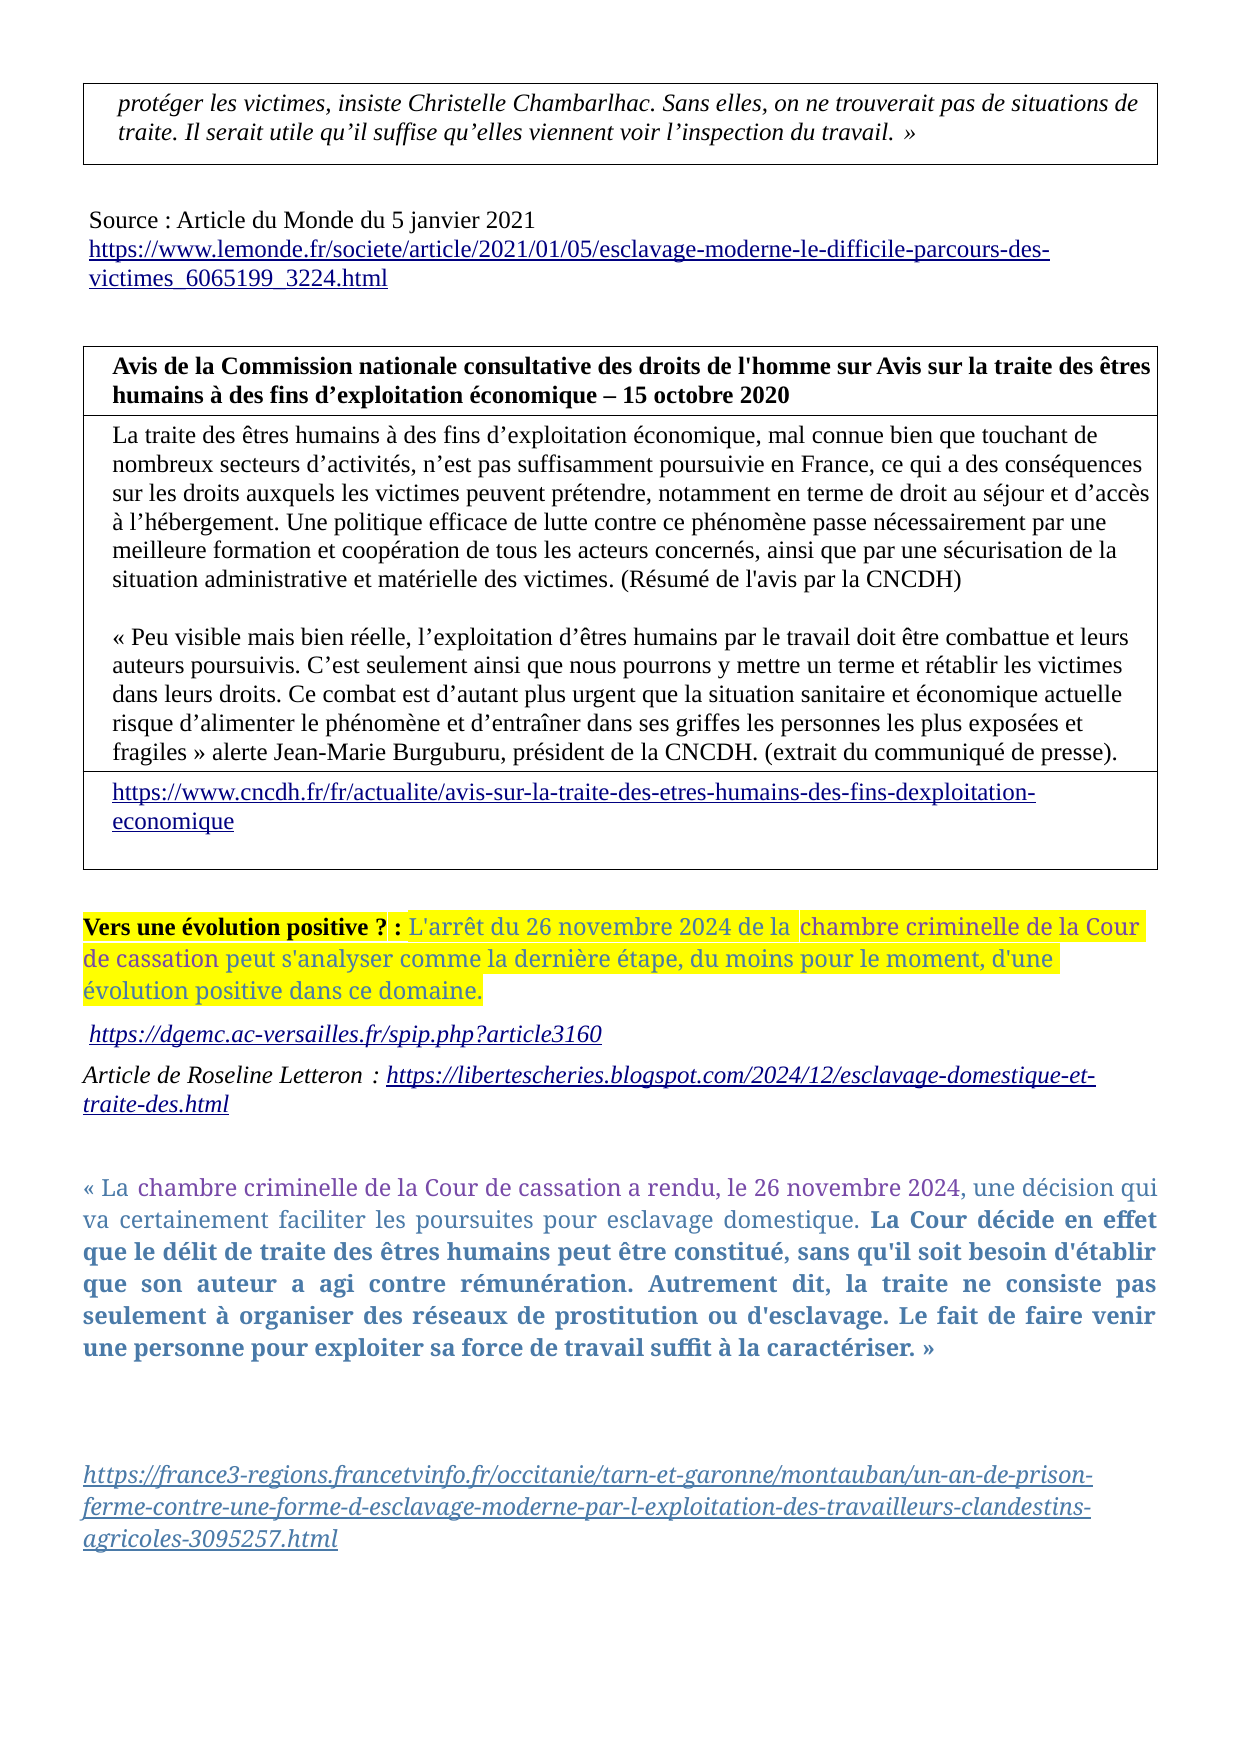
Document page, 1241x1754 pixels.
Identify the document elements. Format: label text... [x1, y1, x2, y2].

text https://france3-regions.francetvinfo.fr/occitanie/tarn-et-garonne/montauban/un-an-de-prison-ferme-contre-une-forme-d-esclavage-moderne-par-l-exploitation-des-travailleurs-clandestins-agricoles-3095257.html [83, 1458, 1157, 1554]
table_cell La traite des êtres humains à des fins d’exploitation économique, mal connue bien que touchant de nombreux secteurs d’activités, n’est pas suffisamment poursuivie en France, ce qui a des conséquences sur les droits auxquels les victimes peuvent prétendre, notamment en terme de droit au séjour et d’accès à l’hébergement. Une politique efficace de lutte contre ce phénomène passe nécessairement par une meilleure formation et coopération de tous les acteurs concernés, ainsi que par une sécurisation de la situation administrative et matérielle des victimes. (Résumé de l'avis par la CNCDH) « Peu visible mais bien réelle, l’exploitation d’êtres humains par le travail doit être combattue et leurs auteurs poursuivis. C’est seulement ainsi que nous pourrons y mettre un terme et rétablir les victimes dans leurs droits. Ce combat est d’autant plus urgent que la situation sanitaire et économique actuelle risque d’alimenter le phénomène et d’entraîner dans ses griffes les personnes les plus exposées et fragiles » alerte Jean-Marie Burguburu, président de la CNCDH. (extrait du communiqué de presse). [84, 416, 1157, 771]
text Vers une évolution positive ? : L'arrêt du 26 novembre 2024 de la chambre criminelle de la Cour de cassation peut s'analyser comme la dernière étape, du moins pour le moment, d'une évolution positive dans ce domaine. [83, 910, 1157, 1006]
table_header Avis de la Commission nationale consultative des droits de l'homme sur Avis sur la traite des êtres humains à des fins d’exploitation économique – 15 octobre 2020 [84, 347, 1157, 415]
text « La chambre criminelle de la Cour de cassation a rendu, le 26 novembre 2024, une décision qui va certainement faciliter les poursuites pour esclavage domestique. La Cour décide en effet que le délit de traite des êtres humains peut être constitué, sans qu'il soit besoin d'établir que son auteur a agi contre rémunération. Autrement dit, la traite ne consiste pas seulement à organiser des réseaux de prostitution ou d'esclavage. Le fait de faire venir une personne pour exploiter sa force de travail suffit à la caractériser. » [83, 1171, 1157, 1363]
list Source : Article du Monde du 5 janvier 2021 https://www.lemonde.fr/societe/article/2021/01/05/esclavage-moderne-le-difficile-parcours-des-victimes_6065199_3224.html [89, 206, 1157, 292]
text Article de Roseline Letteron : https://libertescheries.blogspot.com/2024/12/esclavage-domestique-et-traite-des.html [83, 1060, 1157, 1118]
text https://dgemc.ac-versailles.fr/spip.php?article3160 [83, 1019, 1157, 1048]
table_cell protéger les victimes, insiste Christelle Chambarlhac. Sans elles, on ne trouverait pas de situations de traite. Il serait utile qu’il suffise qu’elles viennent voir l’inspection du travail. » [84, 84, 1157, 164]
table_cell https://www.cncdh.fr/fr/actualite/avis-sur-la-traite-des-etres-humains-des-fins-dexploitation-economique [84, 772, 1157, 869]
